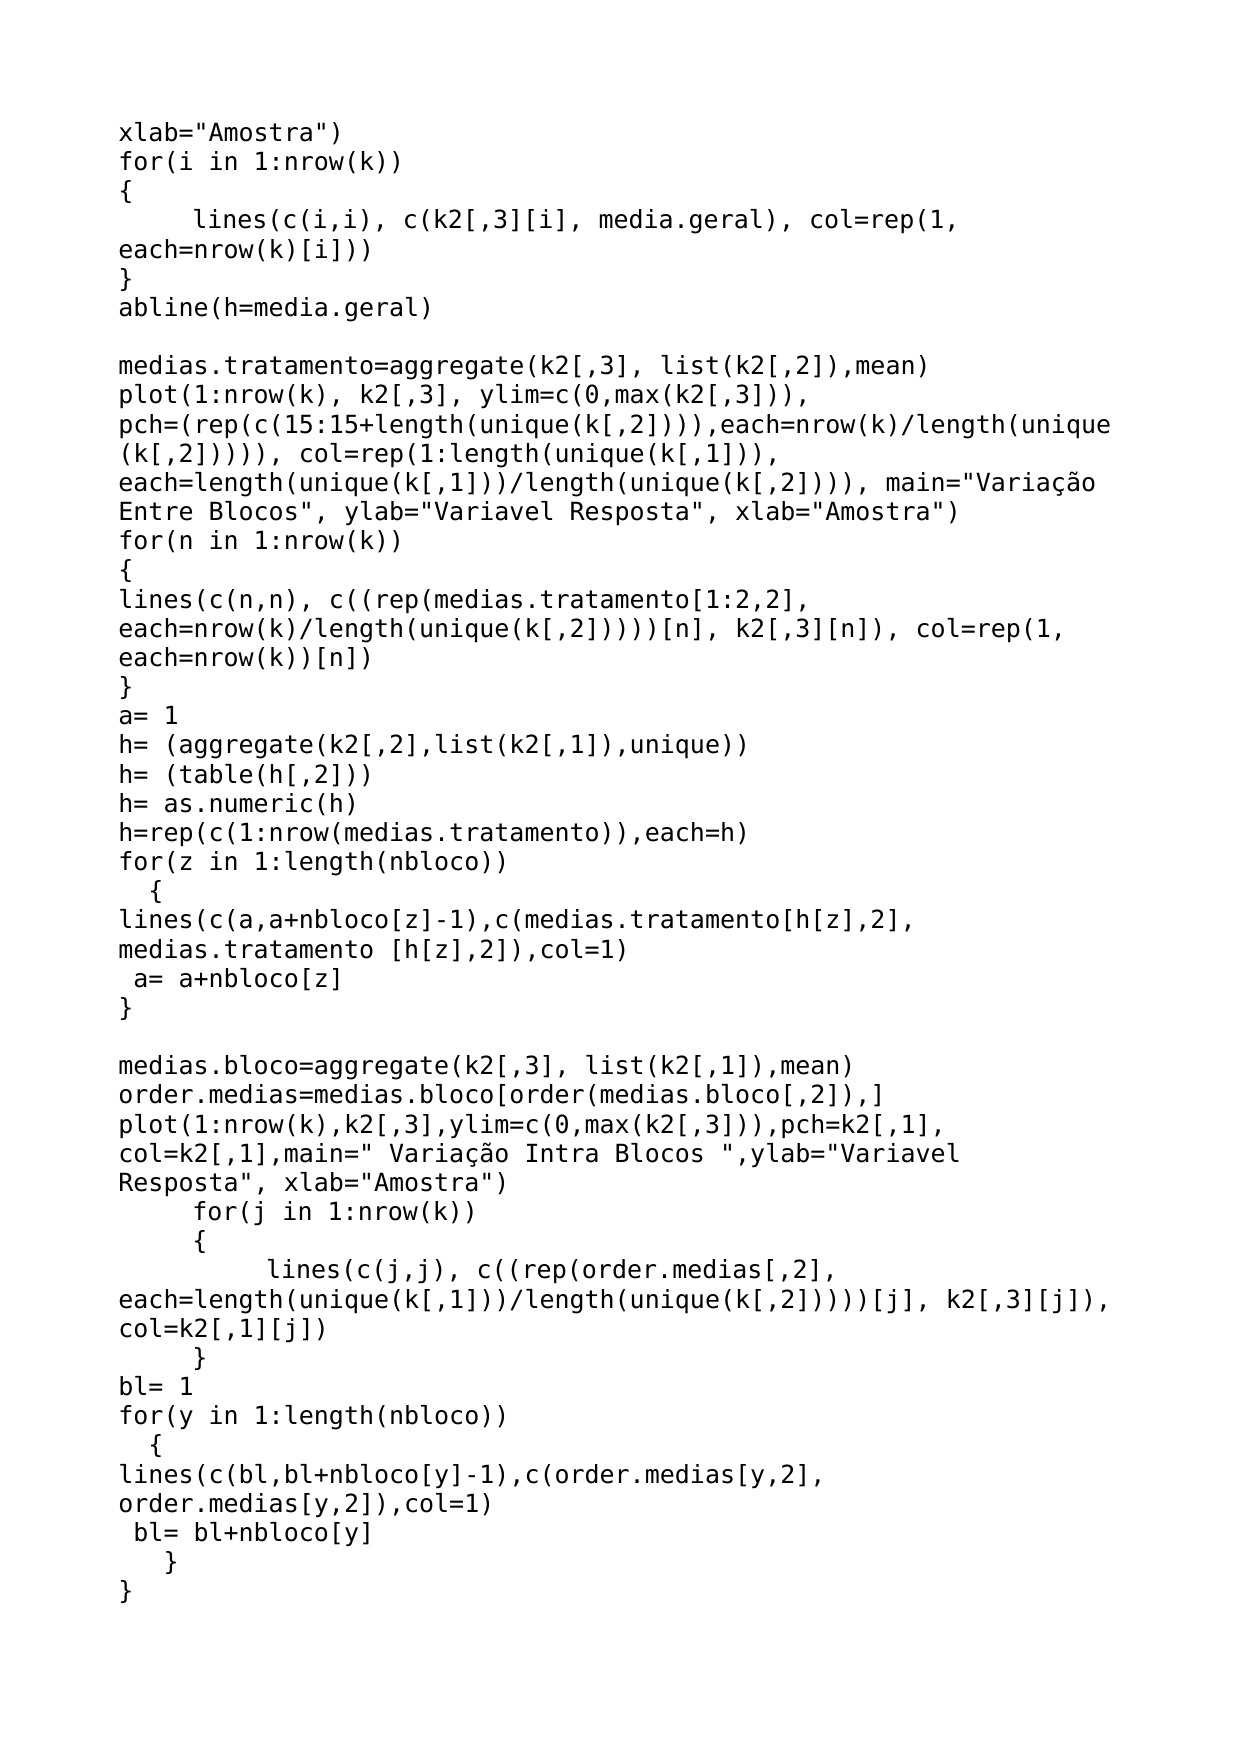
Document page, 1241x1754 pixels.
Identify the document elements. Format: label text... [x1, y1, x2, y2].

text xlab="Amostra") for(i in 1:nrow(k)) { lines(c(i,i), c(k2[,3][i], media.geral), col=rep(1, each=nrow(k)[i])) } abline(h=media.geral) medias.tratamento=aggregate(k2[,3], list(k2[,2]),mean) plot(1:nrow(k), k2[,3], ylim=c(0,max(k2[,3])), pch=(rep(c(15:15+length(unique(k[,2]))),each=nrow(k)/length(unique(k[,2])))), col=rep(1:length(unique(k[,1])), each=length(unique(k[,1]))/length(unique(k[,2]))), main="Variação Entre Blocos", ylab="Variavel Resposta", xlab="Amostra") for(n in 1:nrow(k)) { lines(c(n,n), c((rep(medias.tratamento[1:2,2], each=nrow(k)/length(unique(k[,2]))))[n], k2[,3][n]), col=rep(1, each=nrow(k))[n]) } a= 1 h= (aggregate(k2[,2],list(k2[,1]),unique)) h= (table(h[,2])) h= as.numeric(h) h=rep(c(1:nrow(medias.tratamento)),each=h) for(z in 1:length(nbloco)) { lines(c(a,a+nbloco[z]-1),c(medias.tratamento[h[z],2], medias.tratamento [h[z],2]),col=1) a= a+nbloco[z] } medias.bloco=aggregate(k2[,3], list(k2[,1]),mean) order.medias=medias.bloco[order(medias.bloco[,2]),] plot(1:nrow(k),k2[,3],ylim=c(0,max(k2[,3])),pch=k2[,1], col=k2[,1],main=" Variação Intra Blocos ",ylab="Variavel Resposta", xlab="Amostra") for(j in 1:nrow(k)) { lines(c(j,j), c((rep(order.medias[,2], each=length(unique(k[,1]))/length(unique(k[,2]))))[j], k2[,3][j]), col=k2[,1][j]) } bl= 1 for(y in 1:length(nbloco)) { lines(c(bl,bl+nbloco[y]-1),c(order.medias[y,2], order.medias[y,2]),col=1) bl= bl+nbloco[y] } } [118, 118, 1122, 1635]
